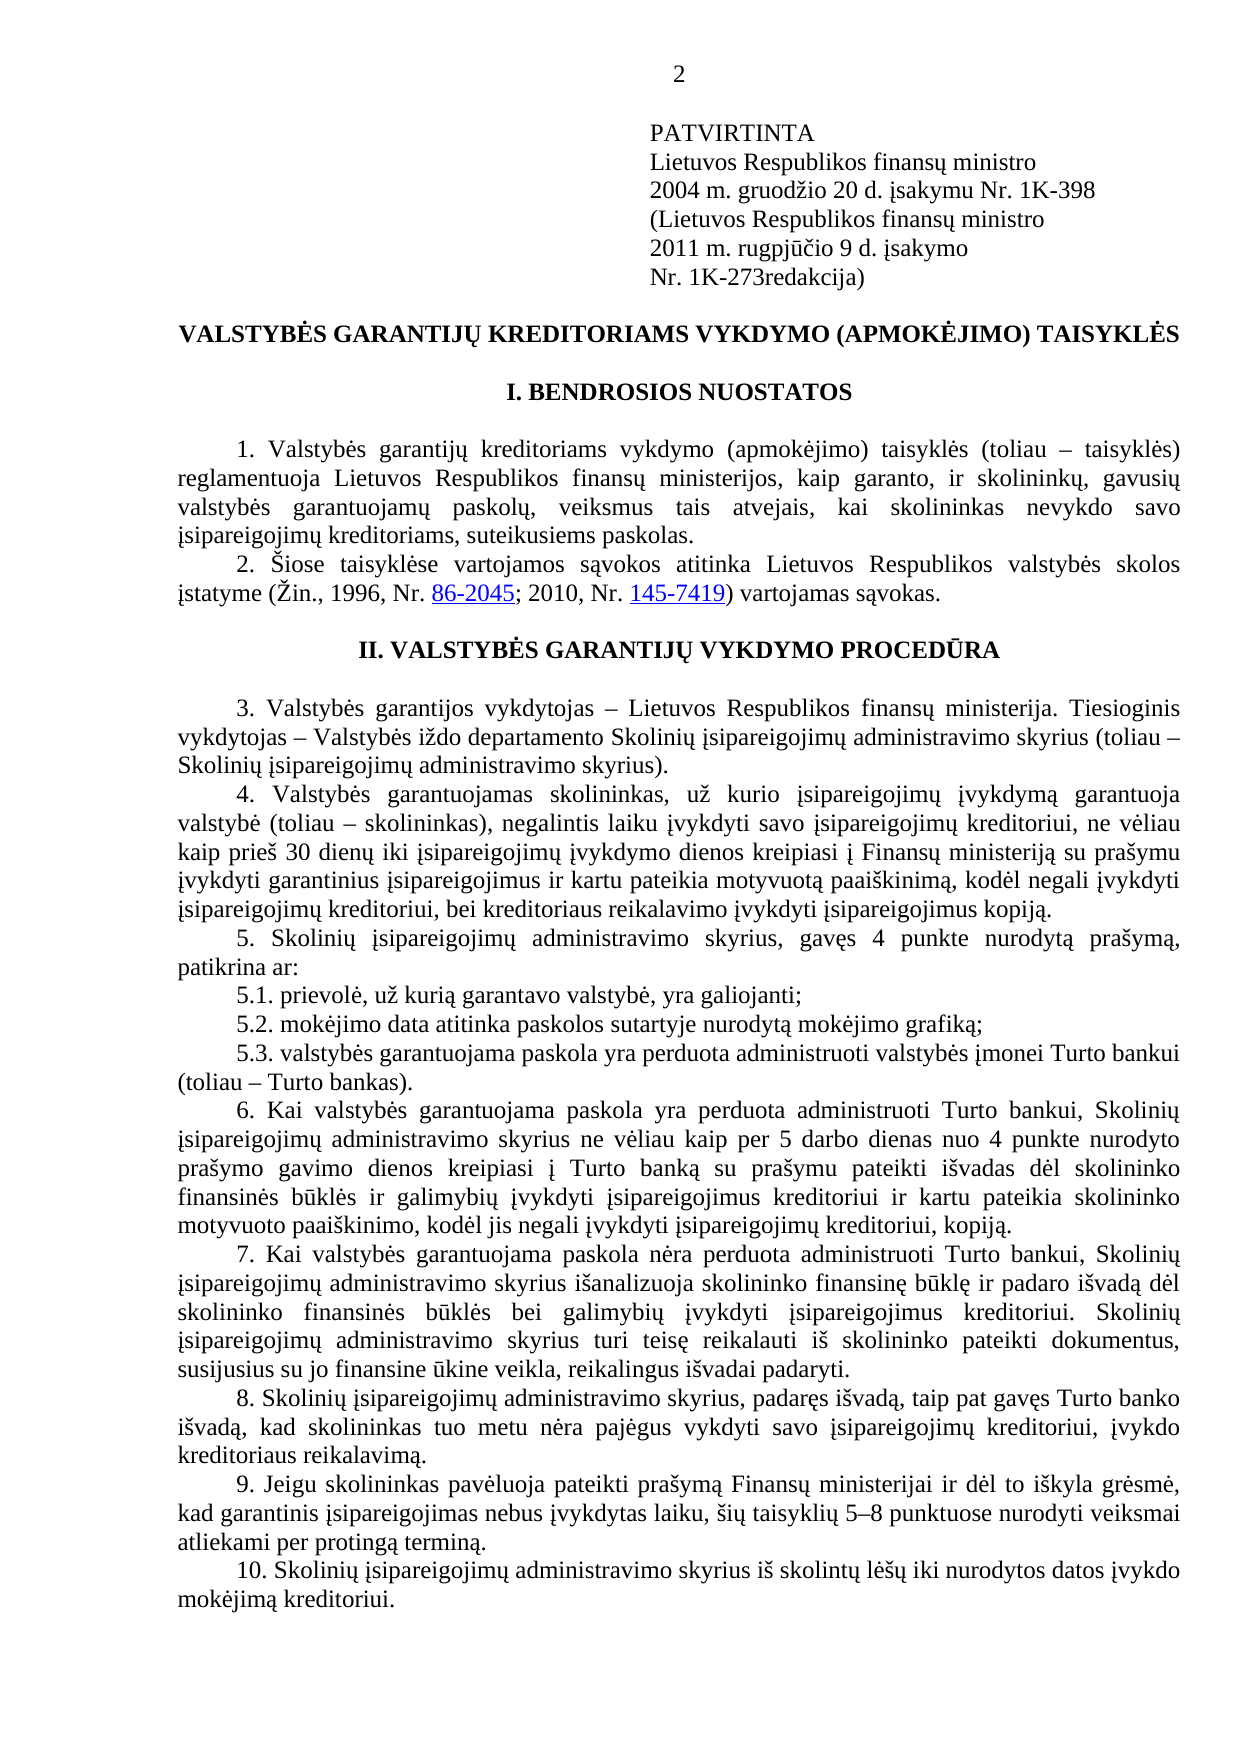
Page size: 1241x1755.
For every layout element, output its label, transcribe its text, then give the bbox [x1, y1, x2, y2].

text 8. Skolinių įsipareigojimų administravimo skyrius, padaręs išvadą, taip pat gavęs Turto banko išvadą, kad skolininkas tuo metu nėra pajėgus vykdyti savo įsipareigojimų kreditoriui, įvykdo kreditoriaus reikalavimą. [177, 1383, 1181, 1469]
text VALSTYBĖS GARANTIJŲ KREDITORIAMS VYKDYMO (APMOKĖJIMO) TAISYKLĖS [177, 319, 1181, 348]
text 4. Valstybės garantuojamas skolininkas, už kurio įsipareigojimų įvykdymą garantuoja valstybė (toliau – skolininkas), negalintis laiku įvykdyti savo įsipareigojimų kreditoriui, ne vėliau kaip prieš 30 dienų iki įsipareigojimų įvykdymo dienos kreipiasi į Finansų ministeriją su prašymu įvykdyti garantinius įsipareigojimus ir kartu pateikia motyvuotą paaiškinimą, kodėl negali įvykdyti įsipareigojimų kreditoriui, bei kreditoriaus reikalavimo įvykdyti įsipareigojimus kopiją. [177, 779, 1181, 923]
text I. BENDROSIOS NUOSTATOS [177, 377, 1181, 406]
text 9. Jeigu skolininkas pavėluoja pateikti prašymą Finansų ministerijai ir dėl to iškyla grėsmė, kad garantinis įsipareigojimas nebus įvykdytas laiku, šių taisyklių 5–8 punktuose nurodyti veiksmai atliekami per protingą terminą. [177, 1469, 1181, 1556]
text PATVIRTINTA [649, 118, 1181, 147]
text 7. Kai valstybės garantuojama paskola nėra perduota administruoti Turto bankui, Skolinių įsipareigojimų administravimo skyrius išanalizuoja skolininko finansinę būklę ir padaro išvadą dėl skolininko finansinės būklės bei galimybių įvykdyti įsipareigojimus kreditoriui. Skolinių įsipareigojimų administravimo skyrius turi teisę reikalauti iš skolininko pateikti dokumentus, susijusius su jo finansine ūkine veikla, reikalingus išvadai padaryti. [177, 1239, 1181, 1383]
text 5.1. prievolė, už kurią garantavo valstybė, yra galiojanti; [177, 981, 1181, 1009]
text 2. Šiose taisyklėse vartojamos sąvokos atitinka Lietuvos Respublikos valstybės skolos įstatyme (Žin., 1996, Nr. 86-2045; 2010, Nr. 145-7419) vartojamas sąvokas. [177, 549, 1181, 607]
text 2004 m. gruodžio 20 d. įsakymu Nr. 1K-398 [649, 176, 1181, 204]
text 1. Valstybės garantijų kreditoriams vykdymo (apmokėjimo) taisyklės (toliau – taisyklės) reglamentuoja Lietuvos Respublikos finansų ministerijos, kaip garanto, ir skolininkų, gavusių valstybės garantuojamų paskolų, veiksmus tais atvejais, kai skolininkas nevykdo savo įsipareigojimų kreditoriams, suteikusiems paskolas. [177, 434, 1181, 549]
text 5. Skolinių įsipareigojimų administravimo skyrius, gavęs 4 punkte nurodytą prašymą, patikrina ar: [177, 923, 1181, 981]
text Lietuvos Respublikos finansų ministro [649, 147, 1181, 176]
text 5.2. mokėjimo data atitinka paskolos sutartyje nurodytą mokėjimo grafiką; [177, 1009, 1181, 1038]
text 6. Kai valstybės garantuojama paskola yra perduota administruoti Turto bankui, Skolinių įsipareigojimų administravimo skyrius ne vėliau kaip per 5 darbo dienas nuo 4 punkte nurodyto prašymo gavimo dienos kreipiasi į Turto banką su prašymu pateikti išvadas dėl skolininko finansinės būklės ir galimybių įvykdyti įsipareigojimus kreditoriui ir kartu pateikia skolininko motyvuoto paaiškinimo, kodėl jis negali įvykdyti įsipareigojimų kreditoriui, kopiją. [177, 1096, 1181, 1239]
text 2011 m. rugpjūčio 9 d. įsakymo [649, 233, 1181, 262]
text 10. Skolinių įsipareigojimų administravimo skyrius iš skolintų lėšų iki nurodytos datos įvykdo mokėjimą kreditoriui. [177, 1556, 1181, 1613]
text Nr. 1K-273redakcija) [649, 262, 1181, 291]
text 3. Valstybės garantijos vykdytojas – Lietuvos Respublikos finansų ministerija. Tiesioginis vykdytojas – Valstybės iždo departamento Skolinių įsipareigojimų administravimo skyrius (toliau –Skolinių įsipareigojimų administravimo skyrius). [177, 693, 1181, 779]
text (Lietuvos Respublikos finansų ministro [649, 204, 1181, 233]
text 5.3. valstybės garantuojama paskola yra perduota administruoti valstybės įmonei Turto bankui (toliau – Turto bankas). [177, 1038, 1181, 1096]
text II. VALSTYBĖS GARANTIJŲ VYKDYMO PROCEDŪRA [177, 636, 1181, 664]
